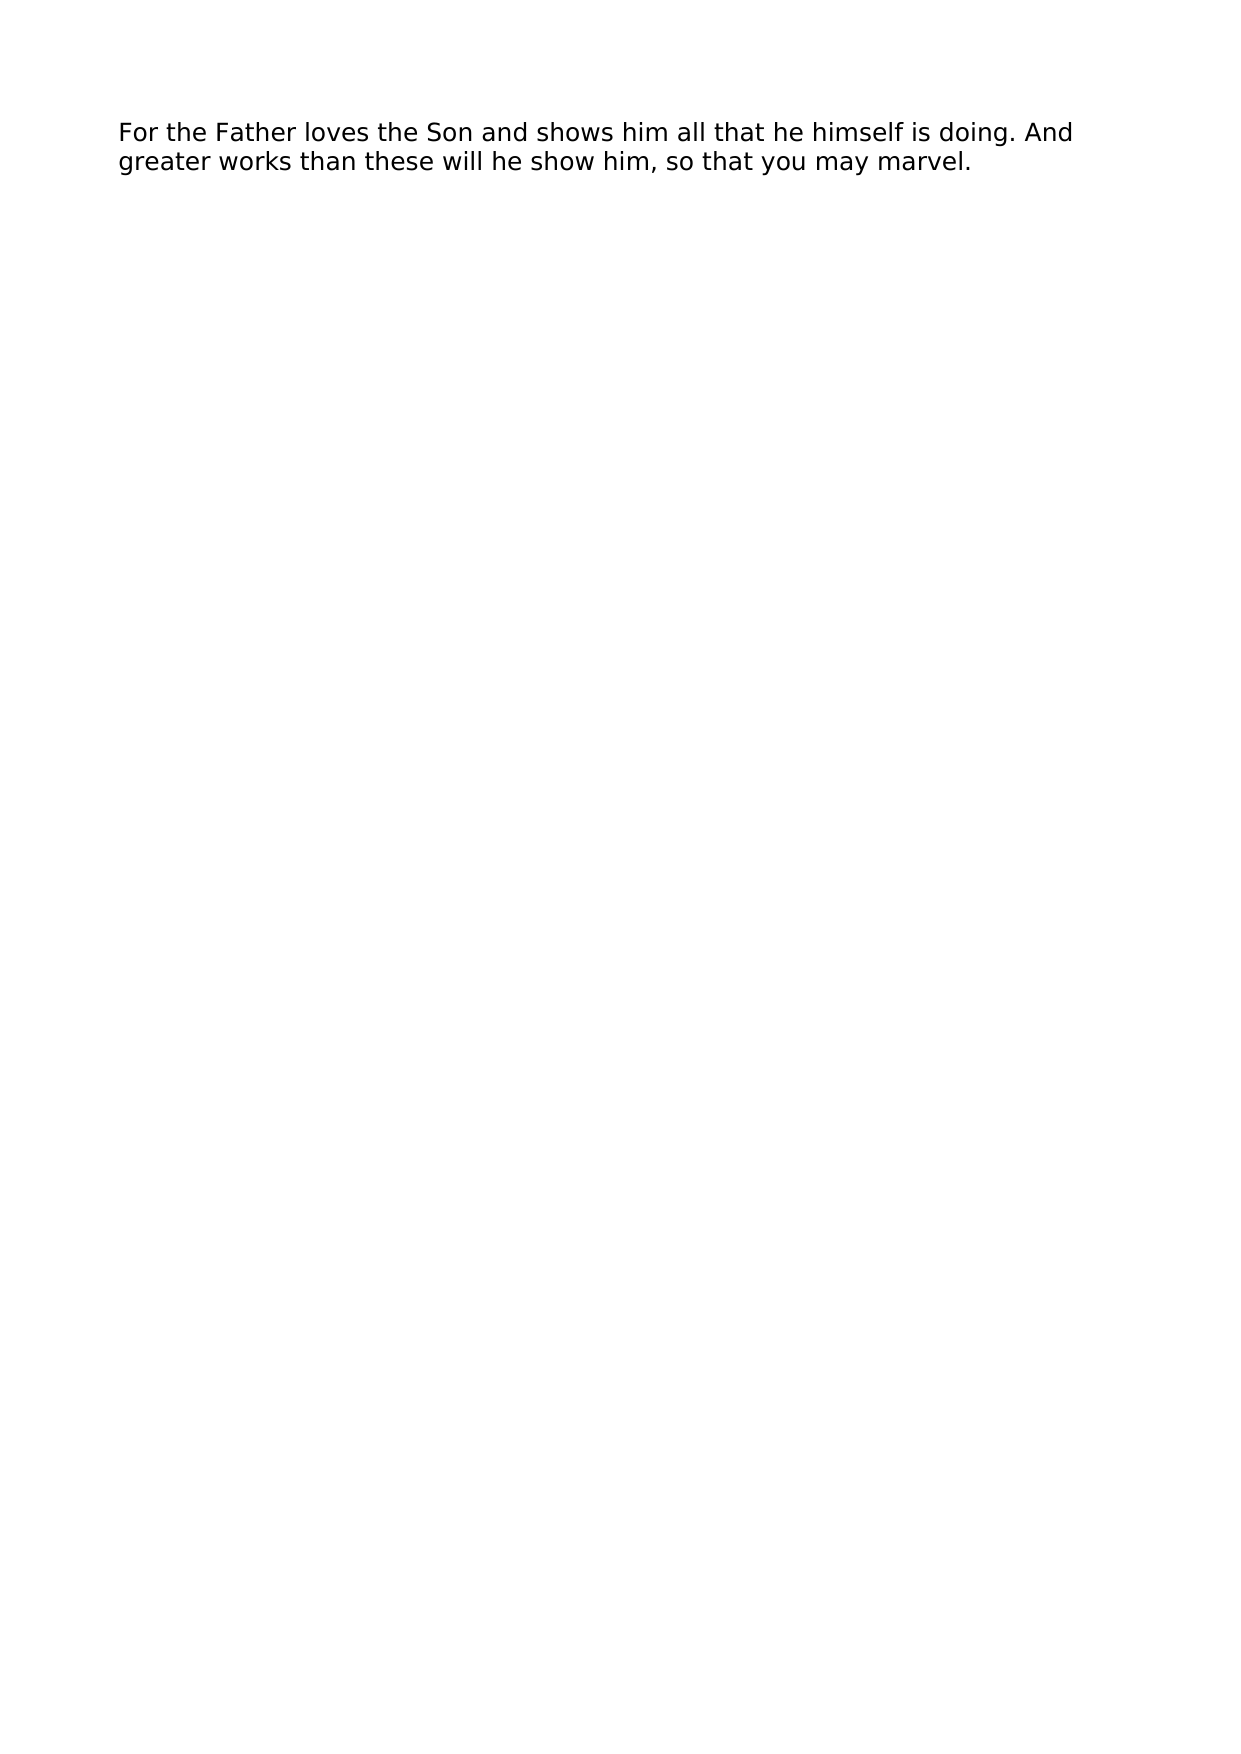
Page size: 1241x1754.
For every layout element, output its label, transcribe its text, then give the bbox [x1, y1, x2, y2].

text For the Father loves the Son and shows him all that he himself is doing. And greater works than these will he show him, so that you may marvel. [118, 118, 1122, 176]
